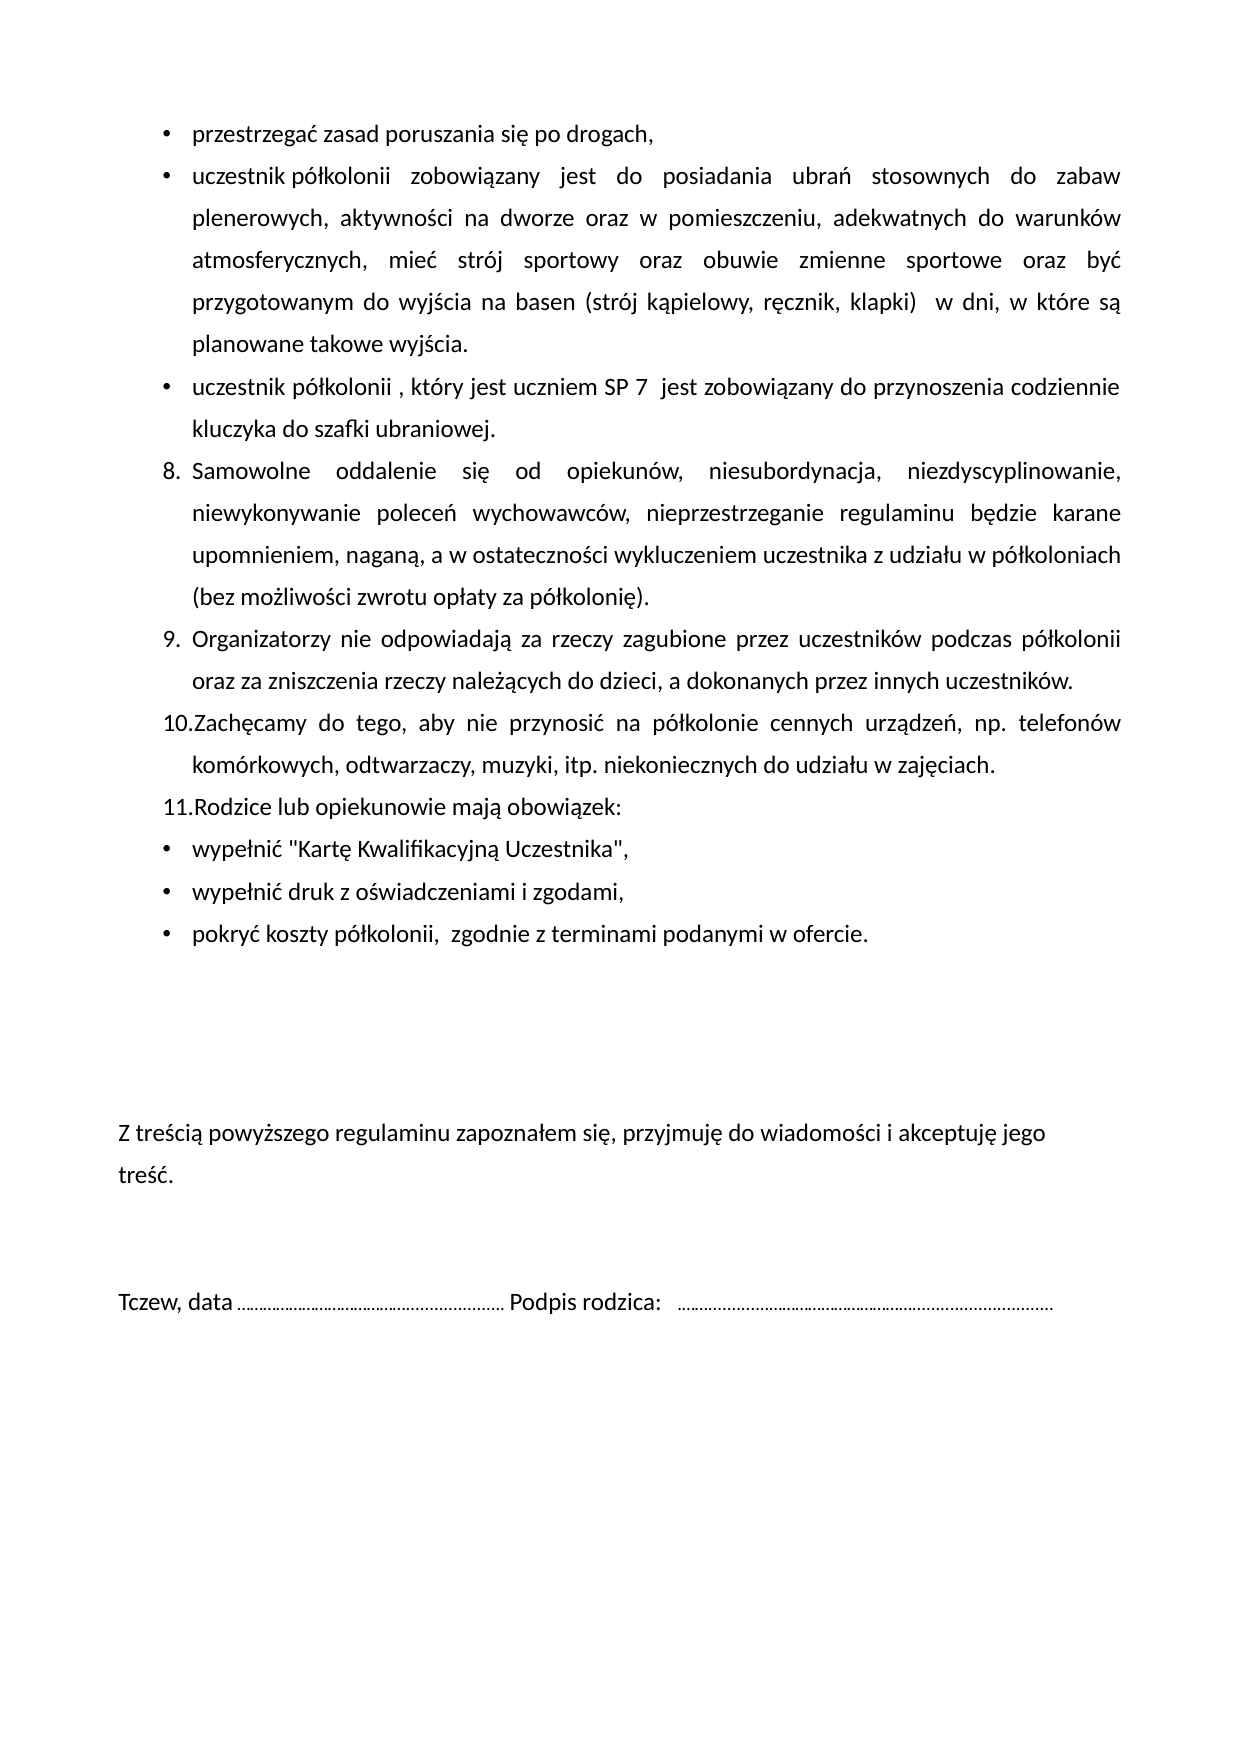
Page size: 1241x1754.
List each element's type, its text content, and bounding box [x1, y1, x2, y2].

list wypełnić "Kartę Kwalifikacyjną Uczestnika", [162, 833, 1122, 864]
list Samowolne oddalenie się od opiekunów, niesubordynacja, niezdyscyplinowanie, niewykonywanie poleceń wychowawców, nieprzestrzeganie regulaminu będzie karane upomnieniem, naganą, a w ostateczności wykluczeniem uczestnika z udziału w półkoloniach (bez możliwości zwrotu opłaty za półkolonię). [162, 455, 1122, 612]
text Z treścią powyższego regulaminu zapoznałem się, przyjmuję do wiadomości i akceptuję jego [118, 1117, 1122, 1148]
text treść. [118, 1159, 1122, 1190]
list uczestnik półkolonii , który jest uczniem SP 7 jest zobowiązany do przynoszenia codziennie kluczyka do szafki ubraniowej. [162, 371, 1122, 443]
list wypełnić druk z oświadczeniami i zgodami, [162, 876, 1122, 906]
list Zachęcamy do tego, aby nie przynosić na półkolonie cennych urządzeń, np. telefonów komórkowych, odtwarzaczy, muzyki, itp. niekoniecznych do udziału w zajęciach. [162, 707, 1122, 780]
list uczestnik półkolonii zobowiązany jest do posiadania ubrań stosownych do zabaw plenerowych, aktywności na dworze oraz w pomieszczeniu, adekwatnych do warunków atmosferycznych, mieć strój sportowy oraz obuwie zmienne sportowe oraz być przygotowanym do wyjścia na basen (strój kąpielowy, ręcznik, klapki) w dni, w które są planowane takowe wyjścia. [162, 160, 1122, 359]
list przestrzegać zasad poruszania się po drogach, [162, 118, 1122, 149]
text Tczew, data …………………………………..................... Podpis rodzica: .…….............…………………………….............................. [118, 1286, 1122, 1316]
list Rodzice lub opiekunowie mają obowiązek: [162, 791, 1122, 822]
list Organizatorzy nie odpowiadają za rzeczy zagubione przez uczestników podczas półkolonii oraz za zniszczenia rzeczy należących do dzieci, a dokonanych przez innych uczestników. [162, 623, 1122, 696]
list pokryć koszty półkolonii, zgodnie z terminami podanymi w ofercie. [162, 918, 1122, 948]
